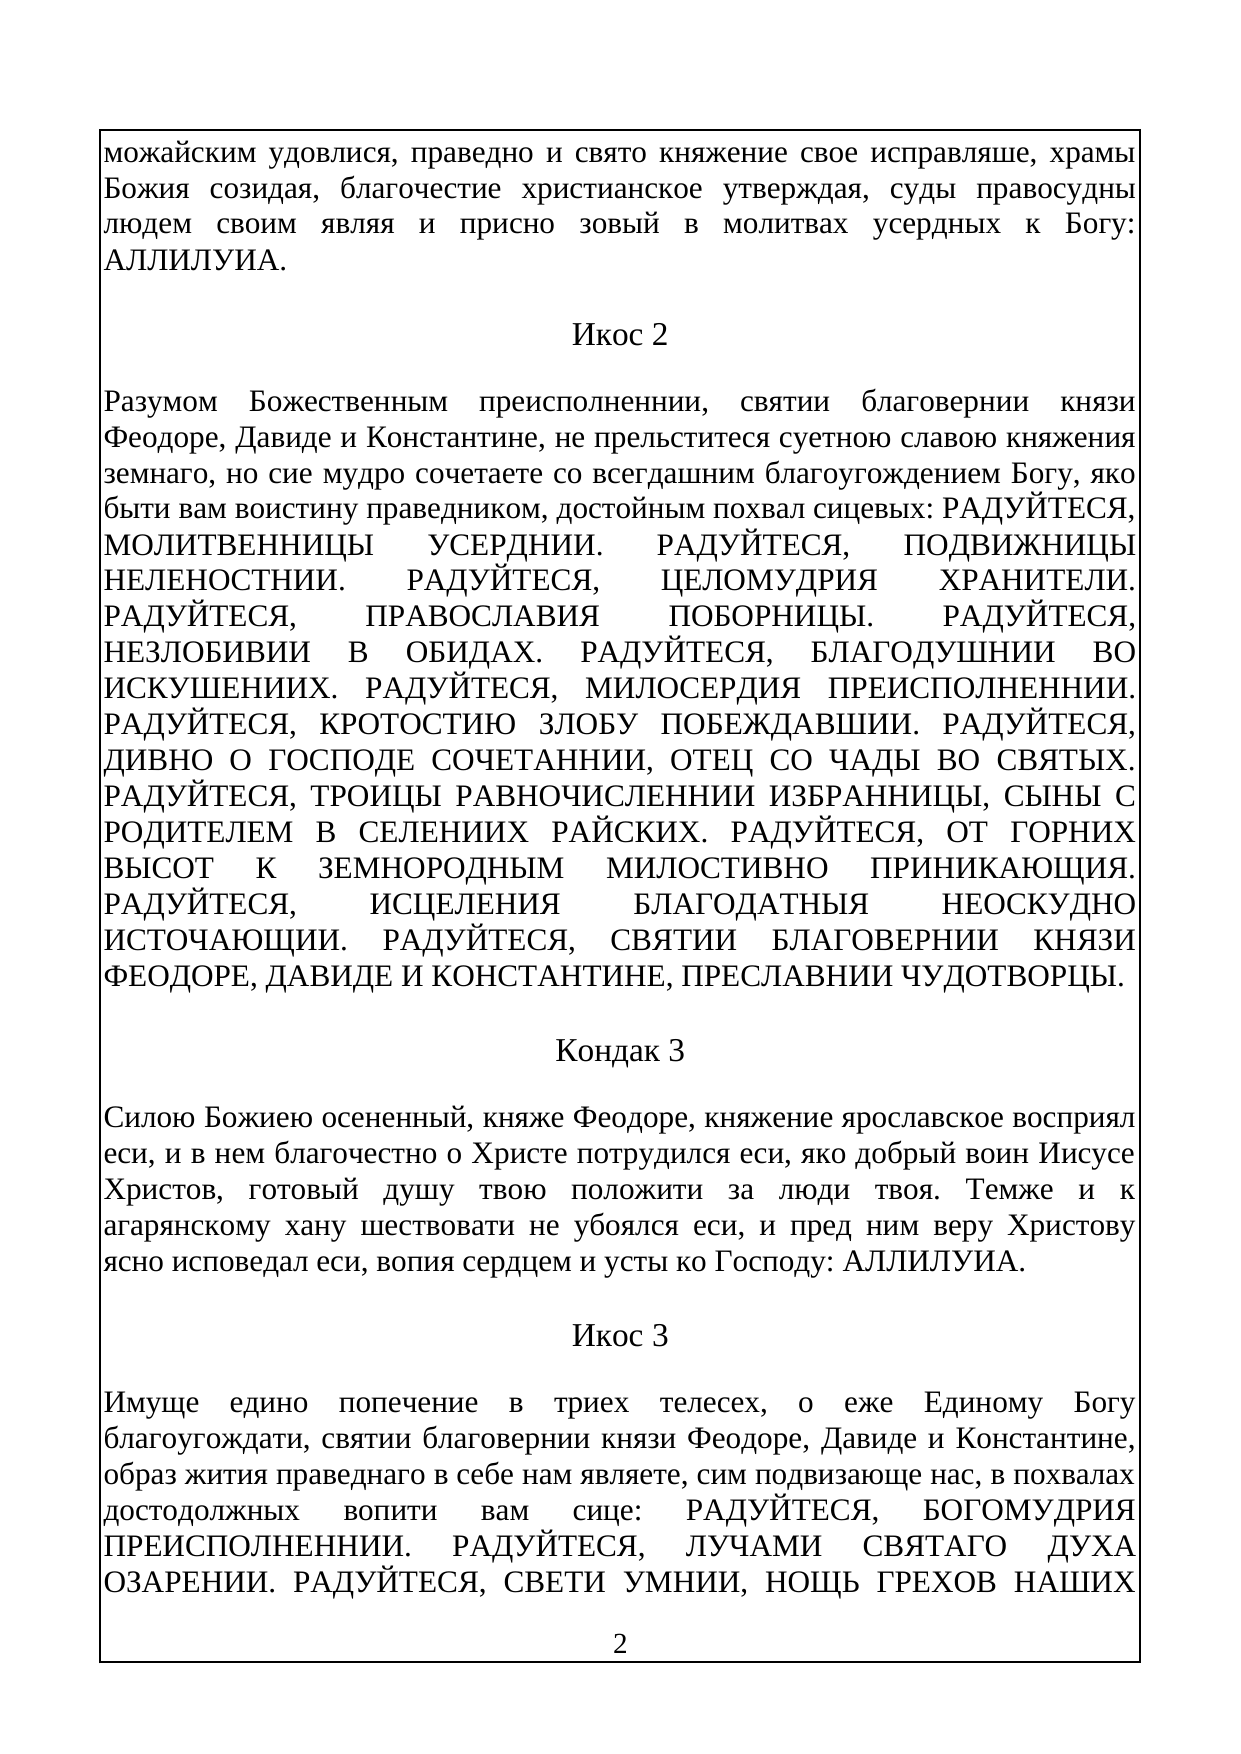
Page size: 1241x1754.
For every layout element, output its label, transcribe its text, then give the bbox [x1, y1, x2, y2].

subtitle Икос 2 [103, 314, 1137, 352]
subtitle Икос 3 [103, 1315, 1137, 1354]
text Разумом Божественным преисполненнии, святии благовернии князи Феодоре, Давиде и Константине, не прельститеся суетною славою княжения земнаго, но сие мудро сочетаете со всегдашним благоугождением Богу, яко быти вам воистину праведником, достойным похвал сицевых: РАДУЙТЕСЯ, МОЛИТВЕННИЦЫ УСЕРДНИИ. РАДУЙТЕСЯ, ПОДВИЖНИЦЫ НЕЛЕНОСТНИИ. РАДУЙТЕСЯ, ЦЕЛОМУДРИЯ ХРАНИТЕЛИ. РАДУЙТЕСЯ, ПРАВОСЛАВИЯ ПОБОРНИЦЫ. РАДУЙТЕСЯ, НЕЗЛОБИВИИ В ОБИДАХ. РАДУЙТЕСЯ, БЛАГОДУШНИИ ВО ИСКУШЕНИИХ. РАДУЙТЕСЯ, МИЛОСЕРДИЯ ПРЕИСПОЛНЕННИИ. РАДУЙТЕСЯ, КРОТОСТИЮ ЗЛОБУ ПОБЕЖДАВШИИ. РАДУЙТЕСЯ, ДИВНО О ГОСПОДЕ СОЧЕТАННИИ, ОТЕЦ СО ЧАДЫ ВО СВЯТЫХ. РАДУЙТЕСЯ, ТРОИЦЫ РАВНОЧИСЛЕННИИ ИЗБРАННИЦЫ, СЫНЫ С РОДИТЕЛЕМ В СЕЛЕНИИХ РАЙСКИХ. РАДУЙТЕСЯ, ОТ ГОРНИХ ВЫСОТ К ЗЕМНОРОДНЫМ МИЛОСТИВНО ПРИНИКАЮЩИЯ. РАДУЙТЕСЯ, ИСЦЕЛЕНИЯ БЛАГОДАТНЫЯ НЕОСКУДНО ИСТОЧАЮЩИИ. РАДУЙТЕСЯ, СВЯТИИ БЛАГОВЕРНИИ КНЯЗИ ФЕОДОРЕ, ДАВИДЕ И КОНСТАНТИНЕ, ПРЕСЛАВНИИ ЧУДОТВОРЦЫ. [103, 382, 1137, 993]
text Имуще едино попечение в триех телесех, о еже Единому Богу благоугождати, святии благовернии князи Феодоре, Давиде и Константине, образ жития праведнаго в себе нам являете, сим подвизающе нас, в похвалах достодолжных вопити вам сице: РАДУЙТЕСЯ, БОГОМУДРИЯ ПРЕИСПОЛНЕННИИ. РАДУЙТЕСЯ, ЛУЧАМИ СВЯТАГО ДУХА ОЗАРЕНИИ. РАДУЙТЕСЯ, СВЕТИ УМНИИ, НОЩЬ ГРЕХОВ НАШИХ [103, 1383, 1137, 1599]
text можайским удовлися, праведно и свято княжение свое исправляше, храмы Божия созидая, благочестие христианское утверждая, суды правосудны людем своим являя и присно зовый в молитвах усердных к Богу: АЛЛИЛУИА. [103, 133, 1137, 277]
text Силою Божиею осененный, княже Феодоре, княжение ярославское восприял еси, и в нем благочестно о Христе потрудился еси, яко добрый воин Иисусе Христов, готовый душу твою положити за люди твоя. Темже и к агарянскому хану шествовати не убоялся еси, и пред ним веру Христову ясно исповедал еси, вопия сердцем и усты ко Господу: АЛЛИЛУИА. [103, 1098, 1137, 1278]
subtitle Кондак 3 [103, 1030, 1137, 1069]
